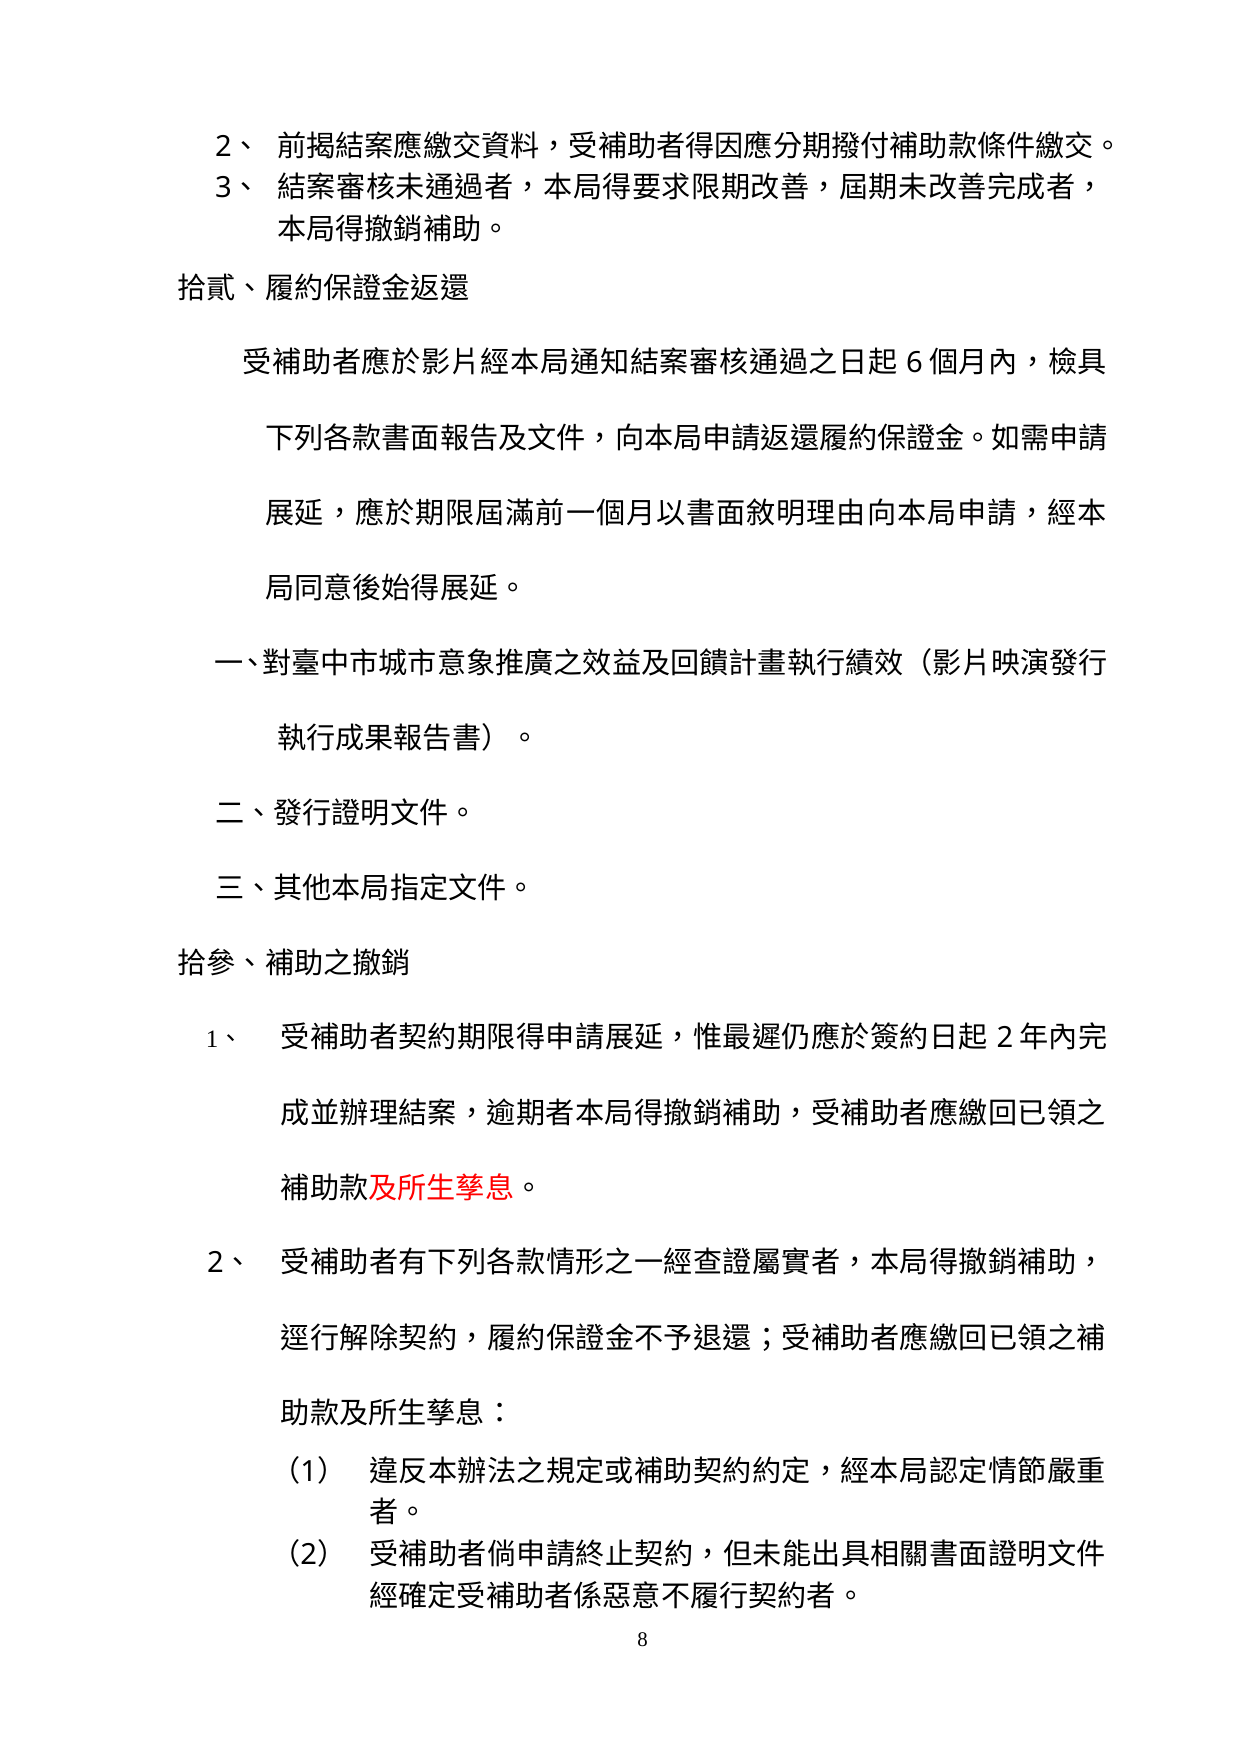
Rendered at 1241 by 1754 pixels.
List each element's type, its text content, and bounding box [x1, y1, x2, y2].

list 前揭結案應繳交資料，受補助者得因應分期撥付補助款條件繳交。 [215, 123, 1107, 164]
text 拾貳、履約保證金返還 [177, 248, 1107, 323]
text 三、其他本局指定文件。 [215, 848, 1107, 923]
list 受補助者契約期限得申請展延，惟最遲仍應於簽約日起2年內完成並辦理結案，逾期者本局得撤銷補助，受補助者應繳回已領之補助款及所生孳息。 [206, 998, 1107, 1223]
text 拾參、補助之撤銷 [177, 923, 1107, 998]
text 二、發行證明文件。 [215, 773, 1107, 848]
list 受補助者有下列各款情形之一經查證屬實者，本局得撤銷補助，逕行解除契約，履約保證金不予退還；受補助者應繳回已領之補助款及所生孳息： [207, 1223, 1107, 1448]
list 違反本辦法之規定或補助契約約定，經本局認定情節嚴重者。 [271, 1448, 1107, 1531]
text 一、對臺中市城市意象推廣之效益及回饋計畫執行績效（影片映演發行執行成果報告書）。 [214, 623, 1107, 773]
list 受補助者倘申請終止契約，但未能出具相關書面證明文件，經確定受補助者係惡意不履行契約者。 [271, 1531, 1107, 1614]
list 結案審核未通過者，本局得要求限期改善，屆期未改善完成者，本局得撤銷補助。 [215, 164, 1107, 248]
text 受補助者應於影片經本局通知結案審核通過之日起6個月內，檢具下列各款書面報告及文件，向本局申請返還履約保證金。如需申請展延，應於期限屆滿前一個月以書面敘明理由向本局申請，經本局同意後始得展延。 [190, 323, 1107, 623]
